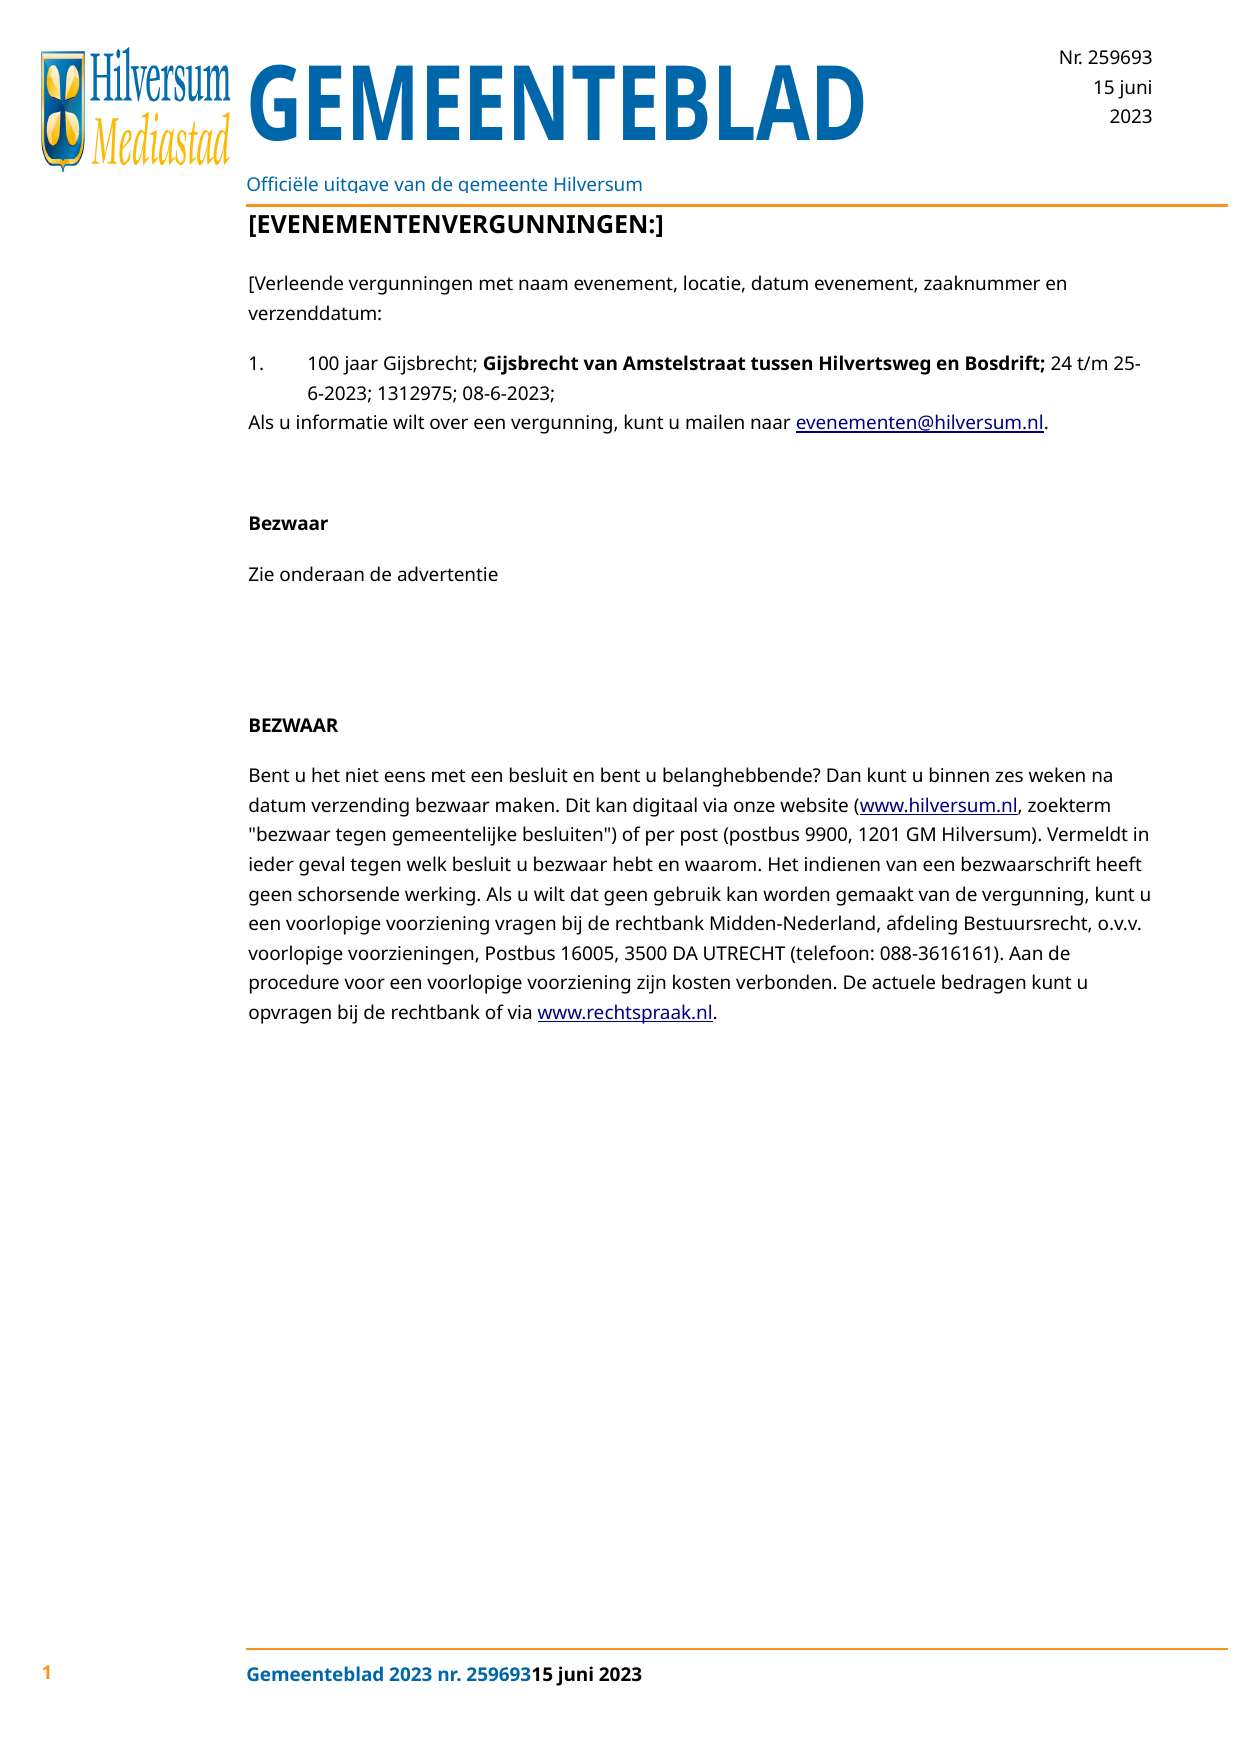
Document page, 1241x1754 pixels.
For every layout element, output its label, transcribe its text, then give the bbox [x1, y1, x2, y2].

text BEZWAAR [248, 712, 1152, 738]
text [EVENEMENTENVERGUNNINGEN:] [248, 207, 1152, 241]
text Als u informatie wilt over een vergunning, kunt u mailen naar evenementen@hilversum.nl. [248, 409, 1152, 435]
text Bent u het niet eens met een besluit en bent u belanghebbende? Dan kunt u binnen zes weken na datum verzending bezwaar maken. Dit kan digitaal via onze website (www.hilversum.nl, zoekterm "bezwaar tegen gemeentelijke besluiten") of per post (postbus 9900, 1201 GM Hilversum). Vermeldt in ieder geval tegen welk besluit u bezwaar hebt en waarom. Het indienen van een bezwaarschrift heeft geen schorsende werking. Als u wilt dat geen gebruik kan worden gemaakt van de vergunning, kunt u een voorlopige voorziening vragen bij de rechtbank Midden-Nederland, afdeling Bestuursrecht, o.v.v. voorlopige voorzieningen, Postbus 16005, 3500 DA UTRECHT (telefoon: 088-3616161). Aan de procedure voor een voorlopige voorziening zijn kosten verbonden. De actuele bedragen kunt u opvragen bij de rechtbank of via www.rechtspraak.nl. [248, 762, 1152, 1025]
text Bezwaar [248, 510, 1152, 536]
list 100 jaar Gijsbrecht; Gijsbrecht van Amstelstraat tussen Hilvertsweg en Bosdrift; 24 t/m 25-6-2023; 1312975; 08-6-2023; [248, 350, 1152, 406]
text [Verleende vergunningen met naam evenement, locatie, datum evenement, zaaknummer en verzenddatum: [248, 270, 1152, 326]
picture [41, 47, 231, 172]
text Zie onderaan de advertentie [248, 561, 1152, 586]
